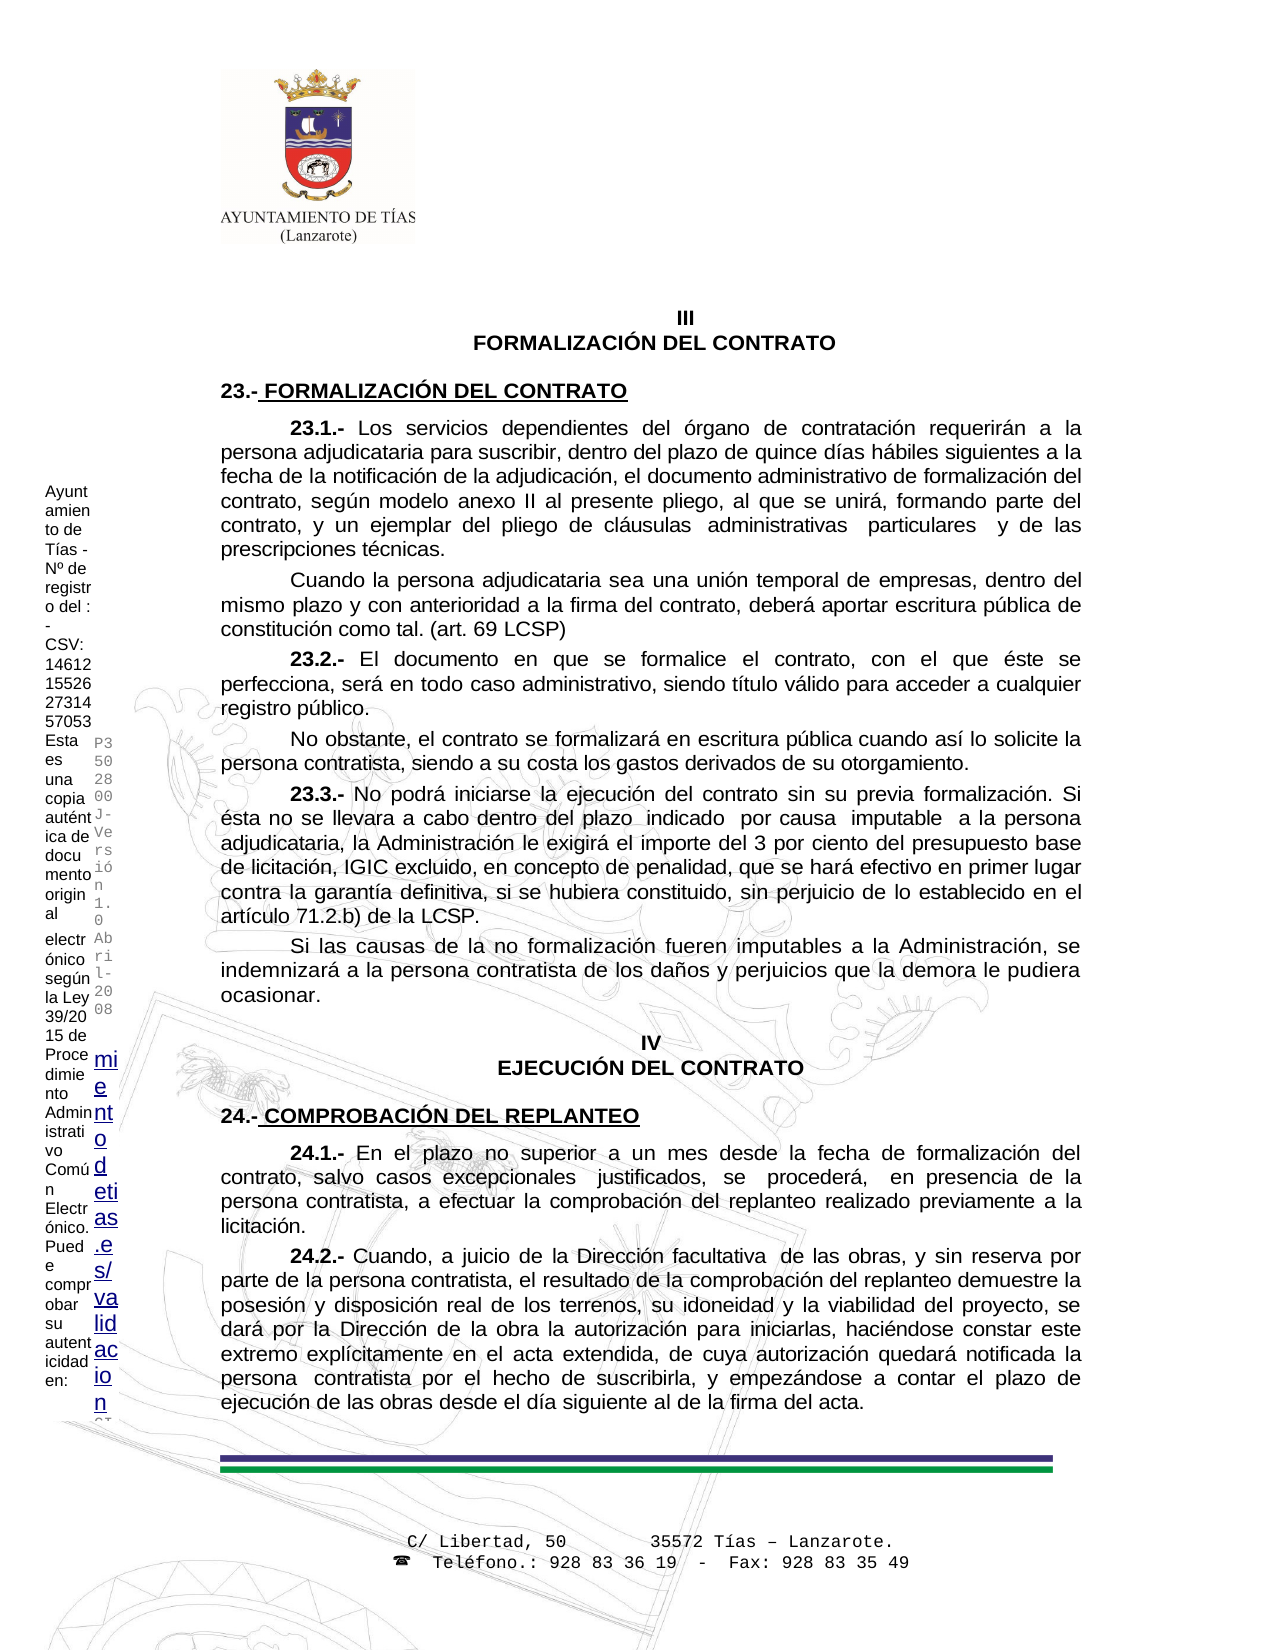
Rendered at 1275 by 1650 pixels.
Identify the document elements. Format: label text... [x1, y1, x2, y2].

text Si las causas de la no formalización fueren imputables a la Administración, se indemnizará a la persona contratista de los daños y perjuicios que la demora le pudiera ocasionar. [989, 934, 1082, 1007]
text EJECUCIÓN DEL CONTRATO [989, 1056, 1122, 1079]
text 24.1.- En el plazo no superior a un mes desde la fecha de formalización del contrato, salvo casos excepcionales justificados, se procederá, en presencia de la persona contratista, a efectuar la comprobación del replanteo realizado previamente a la licitación. [989, 1140, 1082, 1237]
text 23.1.- Los servicios dependientes del órgano de contratación requerirán a la persona adjudicataria para suscribir, dentro del plazo de quince días hábiles siguientes a la fecha de la notificación de la adjudicación, el documento administrativo de formalización del contrato, según modelo anexo II al presente pliego, al que se unirá, formando parte del contrato, y un ejemplar del pliego de cláusulas administrativas particulares y de las prescripciones técnicas. [220, 415, 1082, 561]
text Ayuntamiento de Tías - Nº de registro del : - CSV: 14612155262731457053 Esta es una copia auténtica de documento original [45, 482, 92, 923]
text electrónico según la Ley 39/2015 de Procedimiento Administrativo Común Electrónico. Puede comprobar su autenticidad en: [45, 930, 92, 1390]
text Cuando la persona adjudicataria sea una unión temporal de empresas, dentro del mismo plazo y con anterioridad a la firma del contrato, deberá aportar escritura pública de constitución como tal. (art. 69 LCSP) [220, 568, 1082, 641]
text 24.2.- Cuando, a juicio de la Dirección facultativa de las obras, y sin reserva por parte de la persona contratista, el resultado de la comprobación del replanteo demuestre la posesión y disposición real de los terrenos, su idoneidad y la viabilidad del proyecto, se dará por la Dirección de la obra la autorización para iniciarlas, haciéndose constar este extremo explícitamente en el acta extendida, de cuya autorización quedará notificada la persona contratista por el hecho de suscribirla, y empezándose a contar el plazo de ejecución de las obras desde el día siguiente al de la firma del acta. [989, 1244, 1082, 1414]
text No obstante, el contrato se formalizará en escritura pública cuando así lo solicite la persona contratista, siendo a su costa los gastos derivados de su otorgamiento. [989, 726, 1082, 775]
text 24.- COMPROBACIÓN DEL REPLANTEO [989, 1104, 1181, 1128]
text  Teléfono.: 928 83 36 19 - Fax: 928 83 35 49 [989, 1552, 1122, 1573]
text P3502800J-Versión 1.0 Abril-2008 [94, 736, 114, 1019]
text http://sede.ayuntamientodetias.es/validacion CIF: [94, 1046, 119, 1421]
text C/ Libertad, 50 35572 Tías – Lanzarote. [989, 1532, 1122, 1552]
subtitle IV [989, 1031, 1123, 1054]
text 23.2.- El documento en que se formalice el contrato, con el que éste se perfecciona, será en todo caso administrativo, siendo título válido para acceder a cualquier registro público. [220, 647, 1082, 720]
subtitle III FORMALIZACIÓN DEL CONTRATO [473, 306, 838, 354]
text 23.3.- No podrá iniciarse la ejecución del contrato sin su previa formalización. Si ésta no se llevara a cabo dentro del plazo indicado por causa imputable a la persona adjudicataria, la Administración le exigirá el importe del 3 por ciento del presupuesto base de licitación, IGIC excluido, en concepto de penalidad, que se hará efectivo en primer lugar contra la garantía definitiva, si se hubiera constituido, sin perjuicio de lo establecido en el artículo 71.2.b) de la LCSP. [989, 781, 1082, 928]
text 23.- FORMALIZACIÓN DEL CONTRATO [220, 379, 1181, 403]
